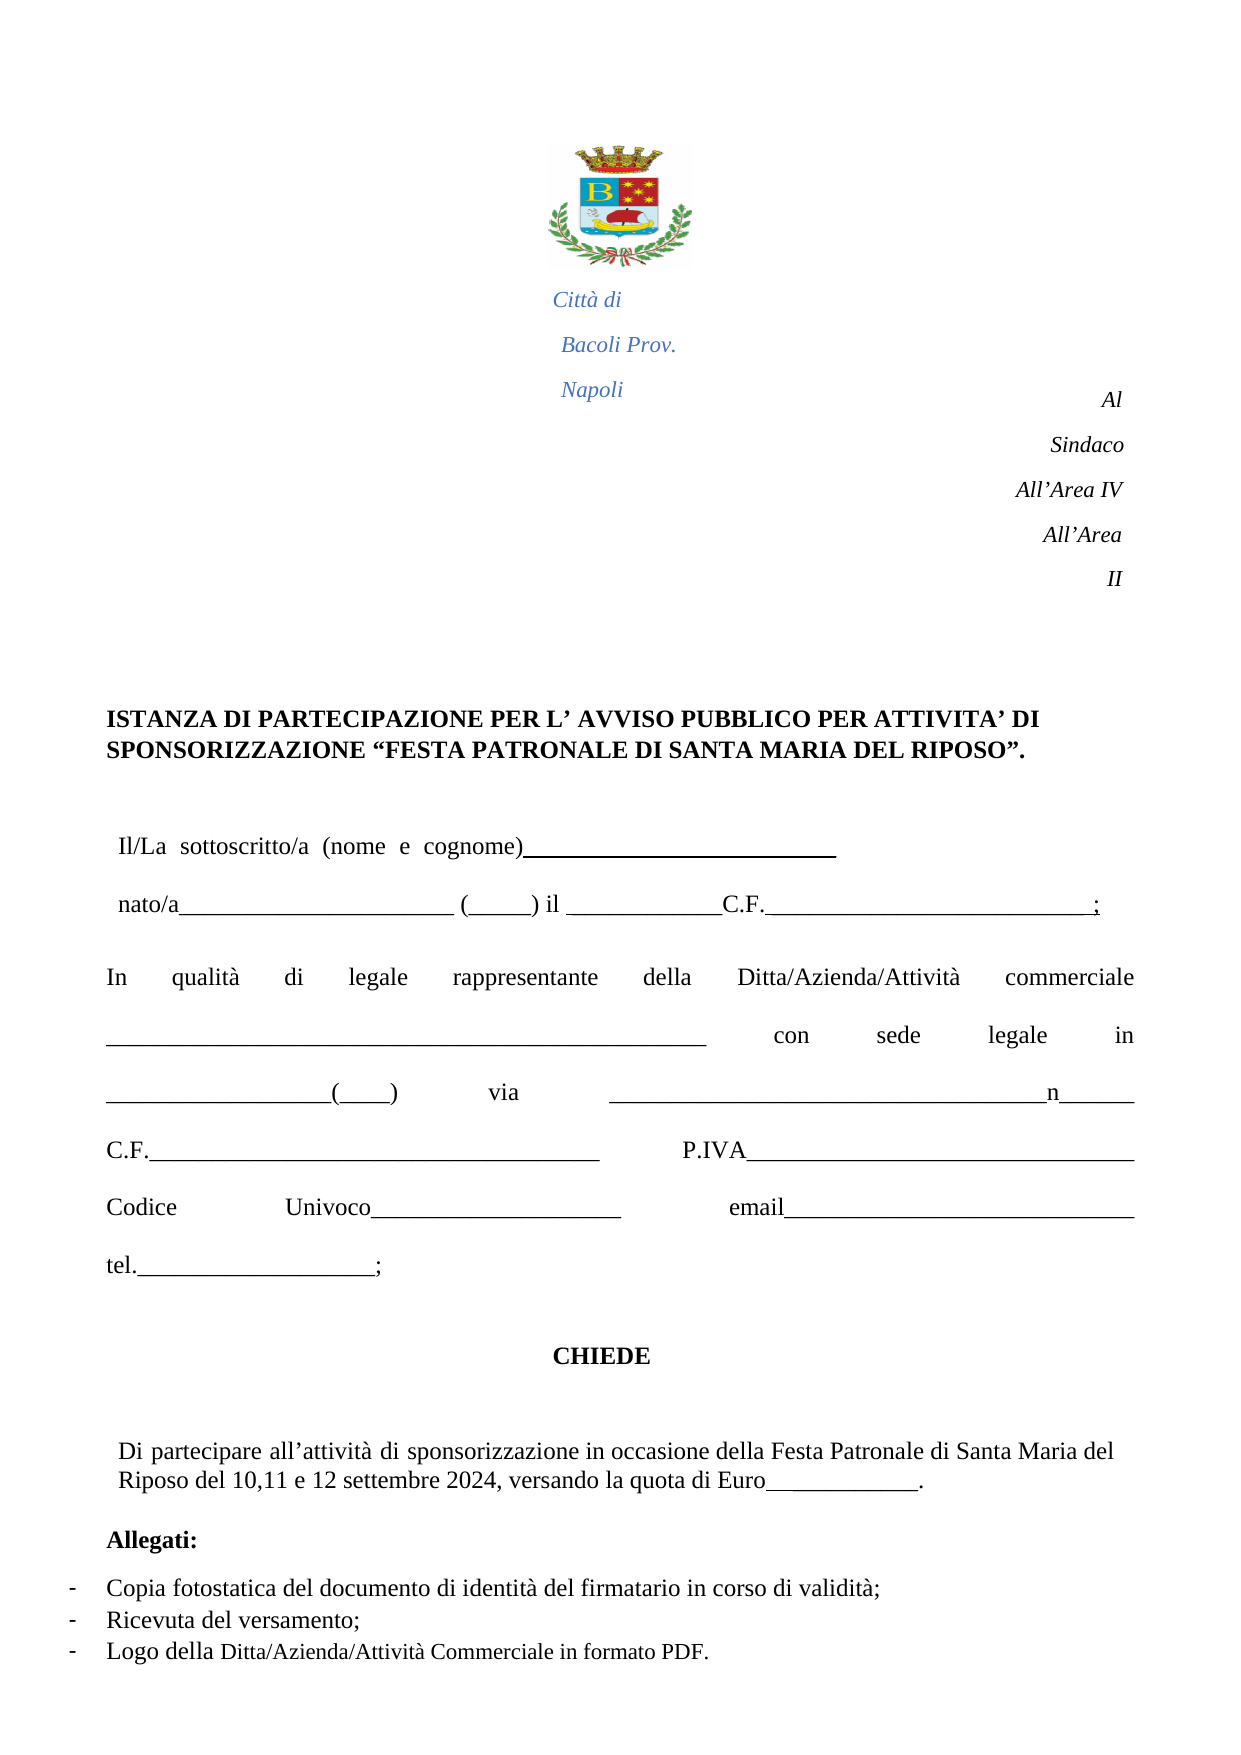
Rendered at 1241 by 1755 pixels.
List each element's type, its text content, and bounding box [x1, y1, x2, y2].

subtitle Allegati: [106, 1525, 1134, 1553]
text Di partecipare all’attività di sponsorizzazione in occasione della Festa Patronale di Santa Maria del Riposo del 10,11 e 12 settembre 2024, versando la quota di Euro __________. [118, 1436, 1134, 1494]
subtitle ISTANZA DI PARTECIPAZIONE PER L’ AVVISO PUBBLICO PER ATTIVITA’ DI SPONSORIZZAZIONE “FESTA PATRONALE DI SANTA MARIA DEL RIPOSO”. [106, 704, 1054, 763]
subtitle CHIEDE [106, 1341, 672, 1370]
list Ricevuta del versamento; [69, 1604, 1134, 1634]
text Al Sindaco All’Area IV [969, 386, 1124, 502]
list Logo della Ditta/Azienda/Attività Commerciale in formato PDF. [69, 1635, 1134, 1666]
list Copia fotostatica del documento di identità del firmatario in corso di validità; [69, 1572, 1134, 1603]
text In qualità di legale rappresentante della Ditta/Azienda/Attività commerciale ________________________________________________ con sede legale in __________________(____) via ___________________________________n______ C.F.____________________________________ P.IVA_______________________________ Codice Univoco____________________ email____________________________ tel.___________________; [106, 962, 1134, 1279]
text Città di Bacoli Prov. Napoli [552, 286, 689, 402]
text Il/La sottoscritto/a (nome e cognome) ______ nato/a______________________ (_____) il ____________C.F. _________________________ ; [118, 831, 1122, 917]
text All’Area II [969, 521, 1124, 592]
